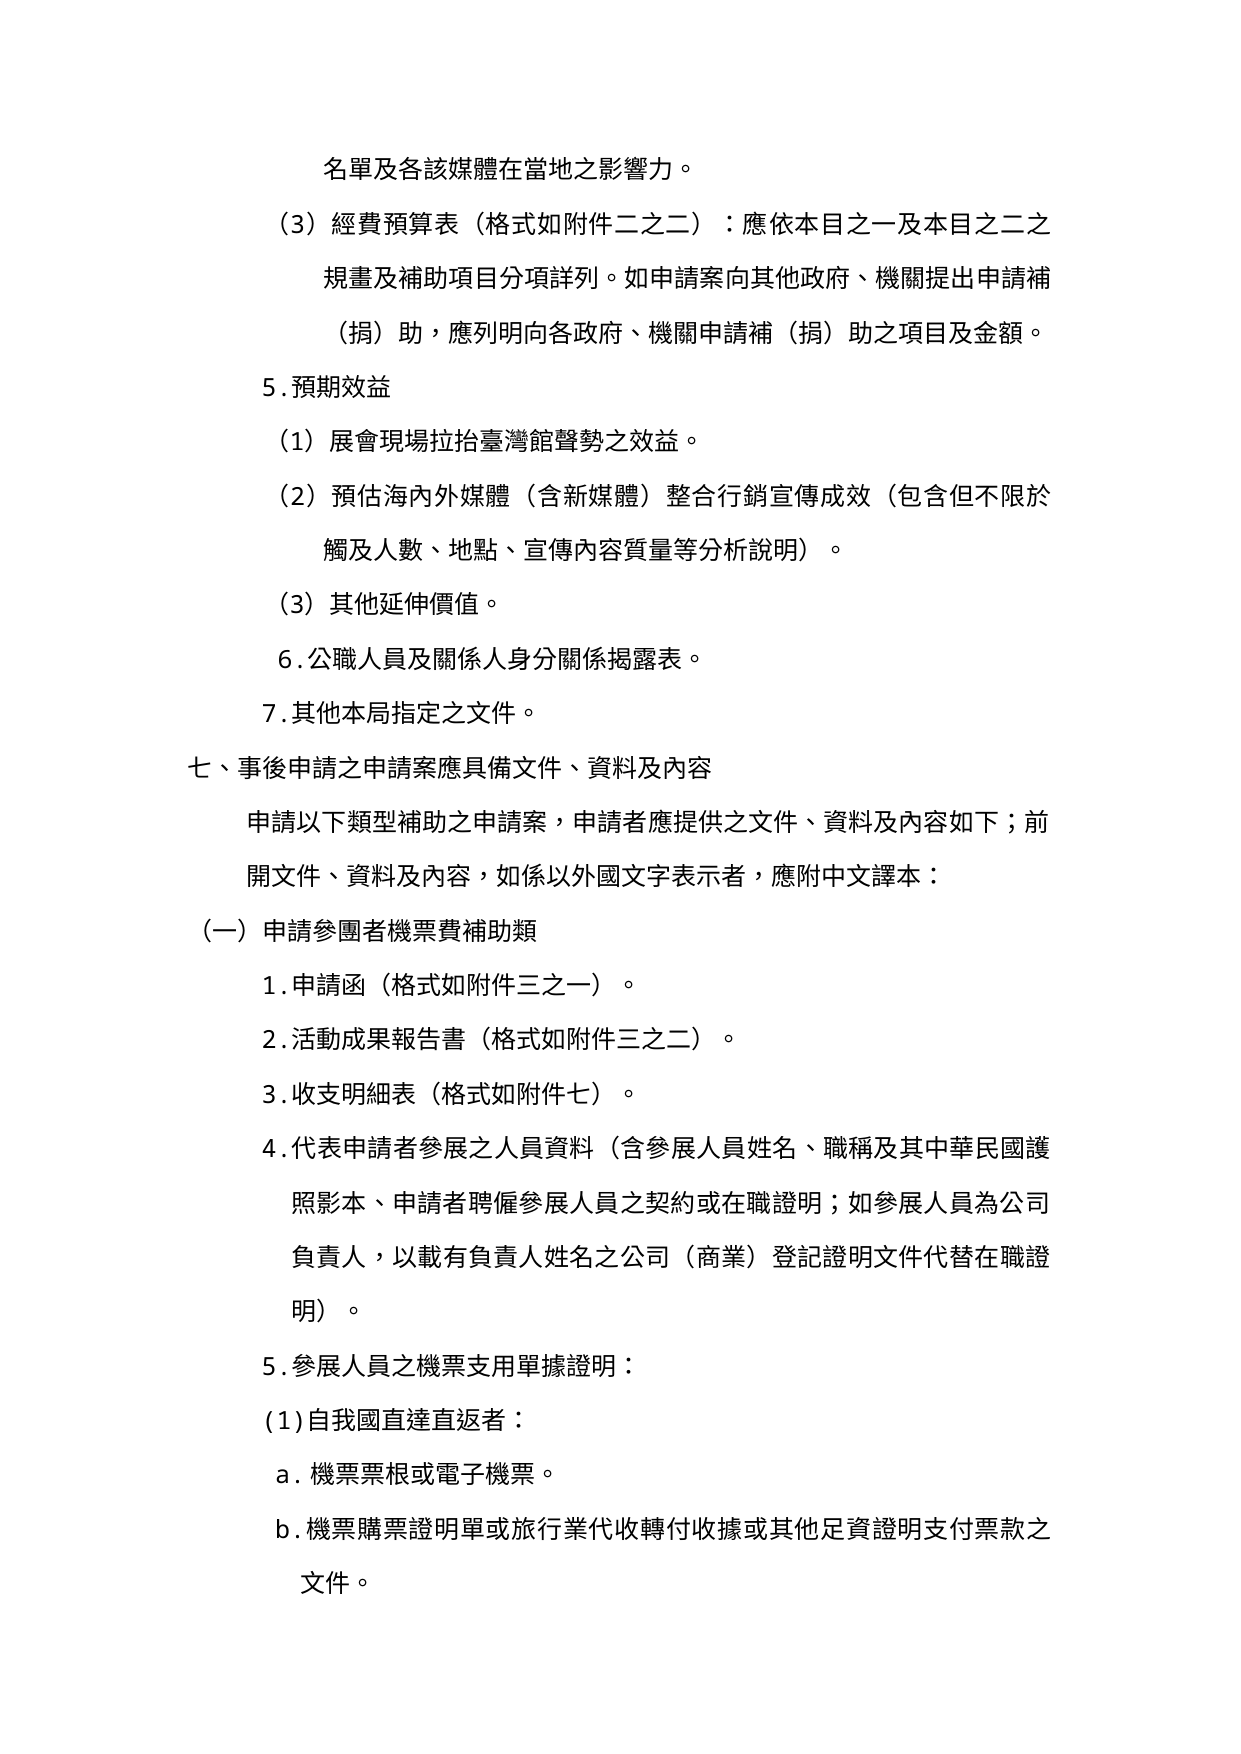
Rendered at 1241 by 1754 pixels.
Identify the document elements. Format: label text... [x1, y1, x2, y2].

text 名單及各該媒體在當地之影響力。 [264, 150, 1053, 186]
text （1）展會現場拉抬臺灣館聲勢之效益。 [264, 422, 1053, 458]
text （3）其他延伸價值。 [264, 585, 1053, 621]
text 1.申請函（格式如附件三之一）。 [261, 966, 1053, 1002]
text 6.公職人員及關係人身分關係揭露表。 [187, 639, 1053, 676]
text （2）預估海內外媒體（含新媒體）整合行銷宣傳成效（包含但不限於觸及人數、地點、宣傳內容質量等分析說明）。 [264, 476, 1053, 567]
text 3.收支明細表（格式如附件七）。 [261, 1074, 1053, 1111]
text a. 機票票根或電子機票。 [200, 1455, 1053, 1491]
text 4.代表申請者參展之人員資料（含參展人員姓名、職稱及其中華民國護照影本、申請者聘僱參展人員之契約或在職證明；如參展人員為公司負責人，以載有負責人姓名之公司（商業）登記證明文件代替在職證明）。 [261, 1129, 1053, 1328]
text 申請以下類型補助之申請案，申請者應提供之文件、資料及內容如下；前開文件、資料及內容，如係以外國文字表示者，應附中文譯本： [246, 802, 1053, 893]
text 5.參展人員之機票支用單據證明： [261, 1346, 1053, 1382]
text 7.其他本局指定之文件。 [261, 694, 1053, 730]
text 七、事後申請之申請案應具備文件、資料及內容 [187, 748, 1053, 784]
text （一）申請參團者機票費補助類 [187, 911, 1053, 947]
text 2.活動成果報告書（格式如附件三之二）。 [261, 1020, 1053, 1056]
text b.機票購票證明單或旅行業代收轉付收據或其他足資證明支付票款之文件。 [275, 1509, 1053, 1600]
text 5.預期效益 [261, 367, 1053, 404]
text (1)自我國直達直返者： [261, 1401, 1053, 1437]
text （3）經費預算表（格式如附件二之二）：應依本目之一及本目之二之規畫及補助項目分項詳列。如申請案向其他政府、機關提出申請補（捐）助，應列明向各政府、機關申請補（捐）助之項目及金額。 [264, 204, 1053, 349]
